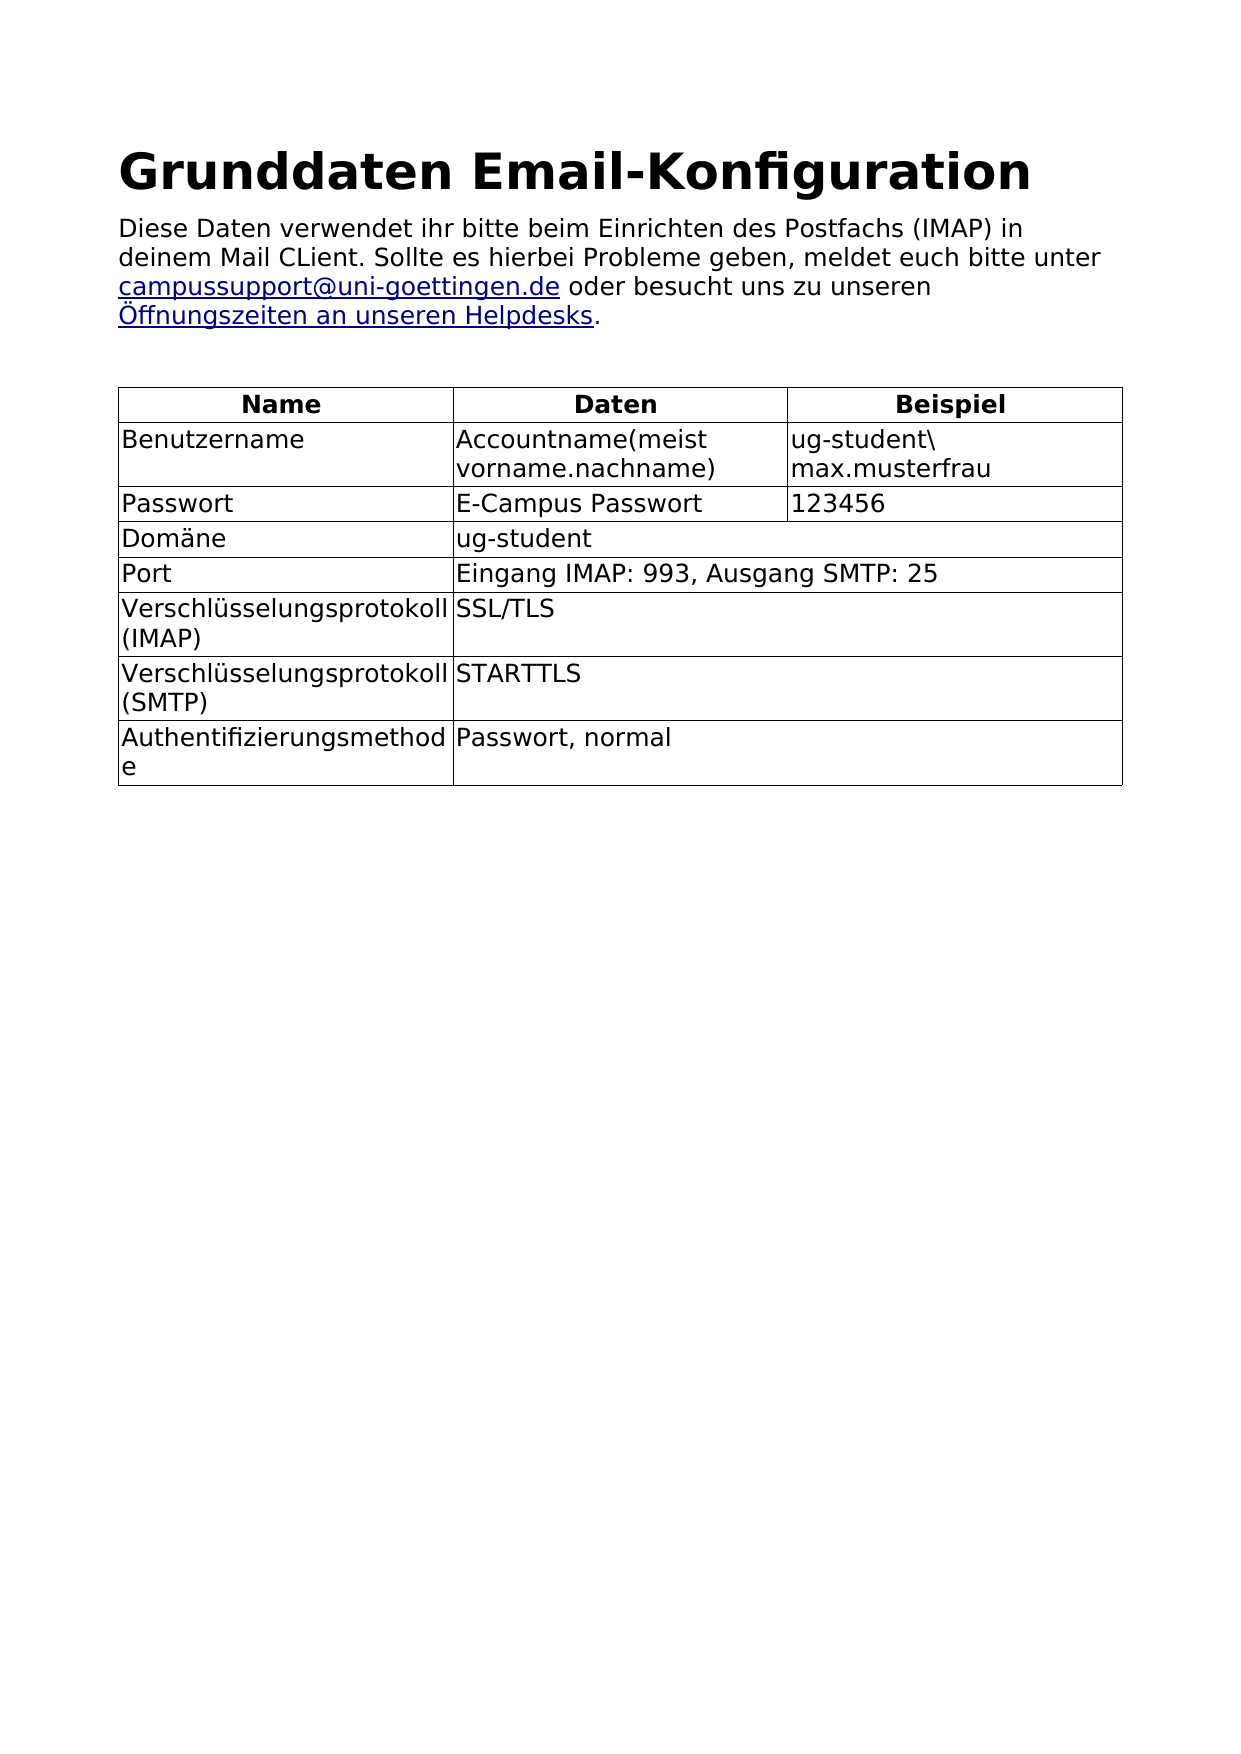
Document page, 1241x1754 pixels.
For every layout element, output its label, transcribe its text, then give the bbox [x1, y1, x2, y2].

table_cell Passwort, normal [454, 721, 1122, 784]
subtitle Grunddaten Email-Konfiguration [118, 143, 1122, 201]
table_cell Passwort [119, 487, 453, 521]
table_cell ug-student\max.musterfrau [788, 423, 1122, 486]
table_cell Accountname(meist vorname.nachname) [454, 423, 787, 486]
table_cell Verschlüsselungsprotokoll(IMAP) [119, 593, 453, 656]
table_cell E-Campus Passwort [454, 487, 787, 521]
table_cell Port [119, 558, 453, 592]
table_cell 123456 [788, 487, 1122, 521]
table_cell SSL/TLS [454, 593, 1122, 656]
table_cell Verschlüsselungsprotokoll(SMTP) [119, 657, 453, 720]
table_header Beispiel [788, 388, 1122, 422]
table_cell ug-student [454, 522, 1122, 557]
table_cell Authentifizierungsmethode [119, 721, 453, 784]
table_cell Eingang IMAP: 993, Ausgang SMTP: 25 [454, 558, 1122, 592]
table_header Name [119, 388, 453, 422]
table_cell Domäne [119, 522, 453, 557]
table_cell STARTTLS [454, 657, 1122, 720]
table_header Daten [454, 388, 787, 422]
table_cell Benutzername [119, 423, 453, 486]
text Diese Daten verwendet ihr bitte beim Einrichten des Postfachs (IMAP) in deinem Mail CLient. Sollte es hierbei Probleme geben, meldet euch bitte unter campussupport@uni-goettingen.de oder besucht uns zu unseren Öffnungszeiten an unseren Helpdesks. [118, 214, 1122, 360]
